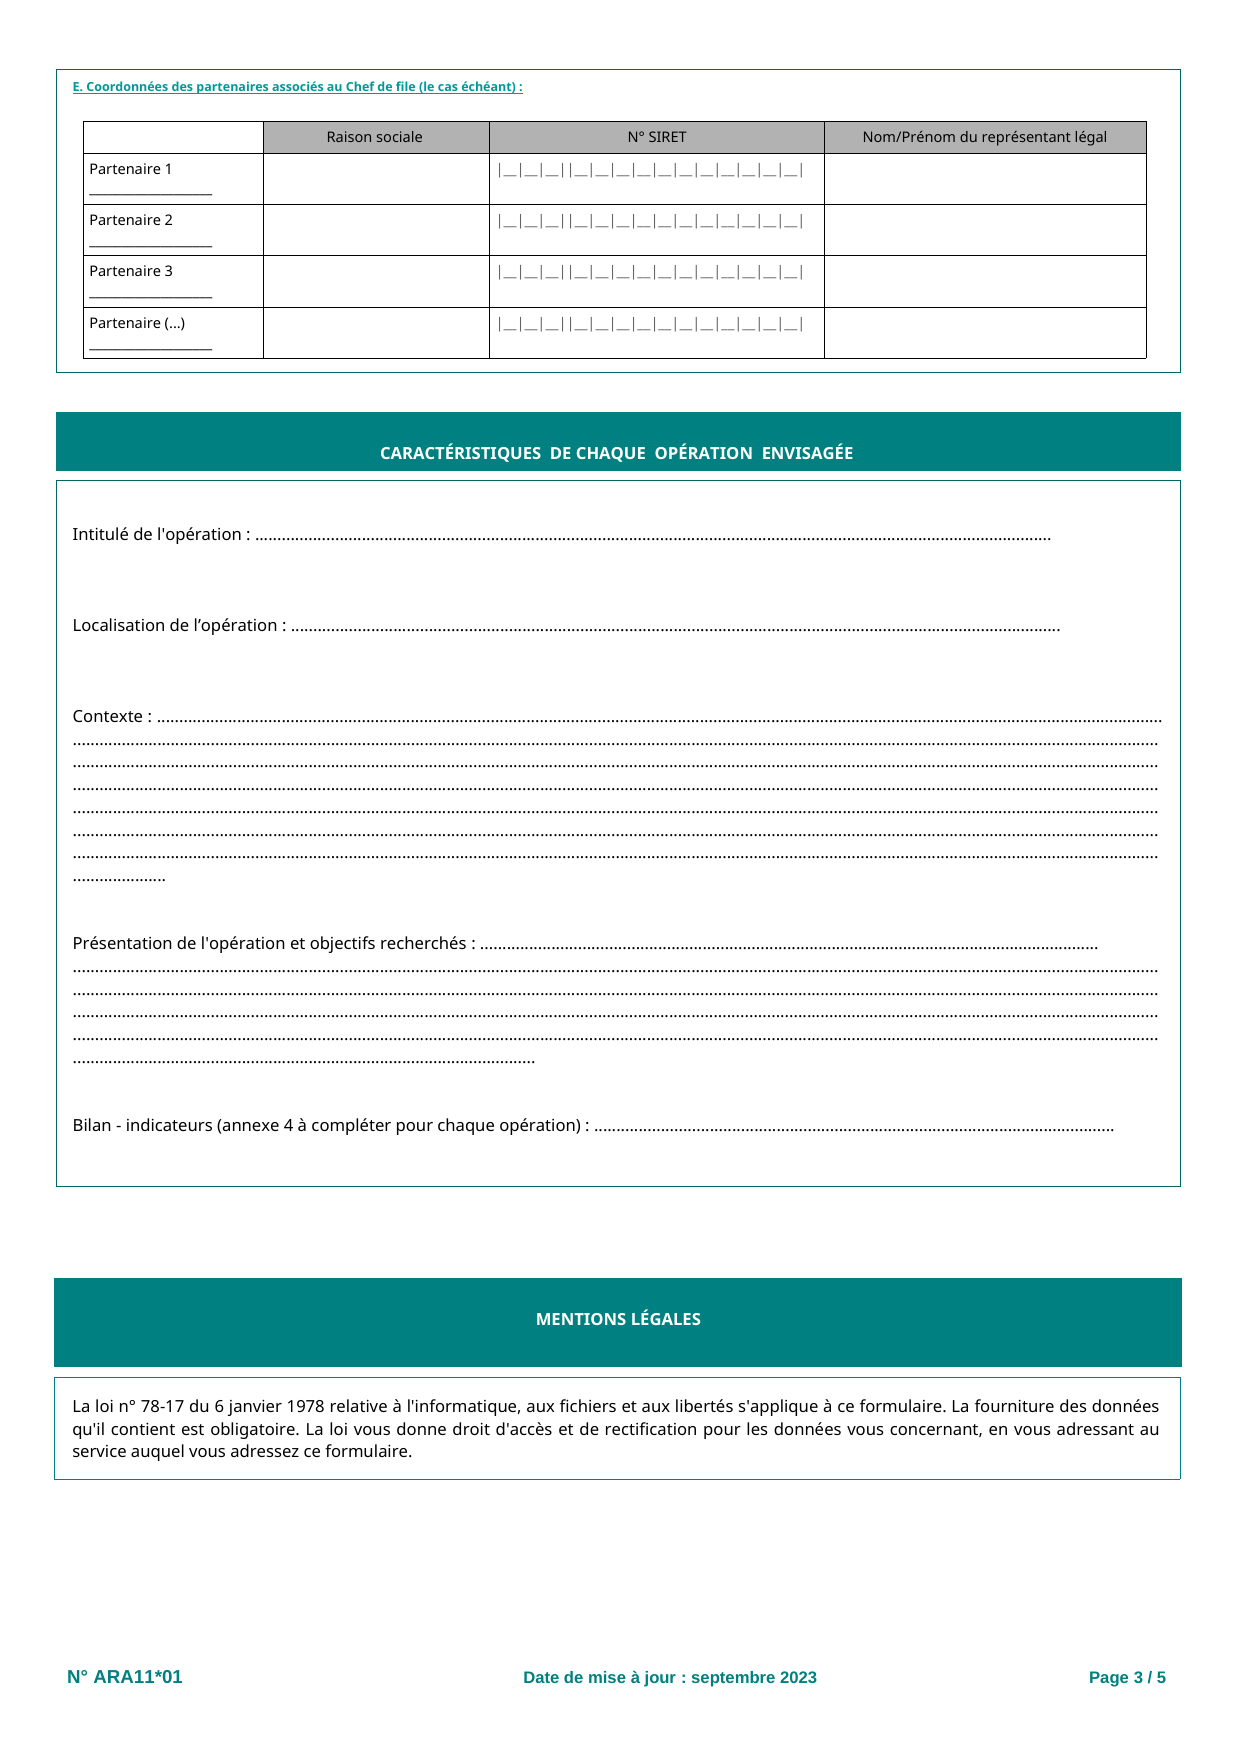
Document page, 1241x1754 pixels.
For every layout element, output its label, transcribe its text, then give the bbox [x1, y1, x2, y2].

text ........................................................................................................................................................................................................................................................................................................................................................................................................................................................................................................................................................................................................................................................................................................................................................................................................................................................................................................................................................................................................................................................................................................................ [72, 954, 1165, 1068]
text Mentions légales [55, 1307, 1181, 1330]
table_cell [825, 154, 1146, 204]
table_cell |__|__|__||__|__|__|__|__|__|__|__|__|__|__| [490, 256, 824, 307]
text Présentation de l'opération et objectifs recherchés : ........................................................................................................................................... [72, 932, 1165, 954]
table_cell Partenaire 1 ___________________ [84, 154, 263, 204]
table_cell [825, 308, 1146, 358]
table_header Raison sociale [264, 122, 489, 153]
table_cell Partenaire (...) ___________________ [84, 308, 263, 358]
table_header [84, 122, 263, 153]
table_cell [264, 205, 489, 255]
table_cell |__|__|__||__|__|__|__|__|__|__|__|__|__|__| [490, 154, 824, 204]
table_header Nom/Prénom du représentant légal [825, 122, 1146, 153]
text Caractéristiques de CHAQUE OPÉRATION envisagée [57, 441, 1180, 464]
table_cell [264, 256, 489, 307]
table_header N° SIRET [490, 122, 824, 153]
table_cell [825, 256, 1146, 307]
text Intitulé de l'opération : ................................................................................................................................................................................... [72, 523, 1165, 546]
table_cell Partenaire 2 ___________________ [84, 205, 263, 255]
table_cell [825, 205, 1146, 255]
table_cell Partenaire 3 ___________________ [84, 256, 263, 307]
table_cell |__|__|__||__|__|__|__|__|__|__|__|__|__|__| [490, 205, 824, 255]
table_cell |__|__|__||__|__|__|__|__|__|__|__|__|__|__| [490, 308, 824, 358]
text Bilan - indicateurs (annexe 4 à compléter pour chaque opération) : ..................................................................................................................... [72, 1113, 1165, 1136]
text Contexte : ............................................................................................................................................................................................................................................................................................................................................................................................................................................................................................................................................................................................................................................................................................................................................................................................................................................................................................................................................................................................................................................................................................................................................................................................................................................................................................................................................................................................................................................................................................................................................................................................................................................................................................................................................................................... [72, 705, 1165, 886]
text Localisation de l’opération : ............................................................................................................................................................................. [72, 614, 1165, 637]
table_cell [264, 154, 489, 204]
text La loi n° 78-17 du 6 janvier 1978 relative à l'informatique, aux fichiers et aux libertés s'applique à ce formulaire. La fourniture des données qu'il contient est obligatoire. La loi vous donne droit d'accès et de rectification pour les données vous concernant, en vous adressant au service auquel vous adressez ce formulaire. [72, 1394, 1162, 1462]
table_cell [264, 308, 489, 358]
